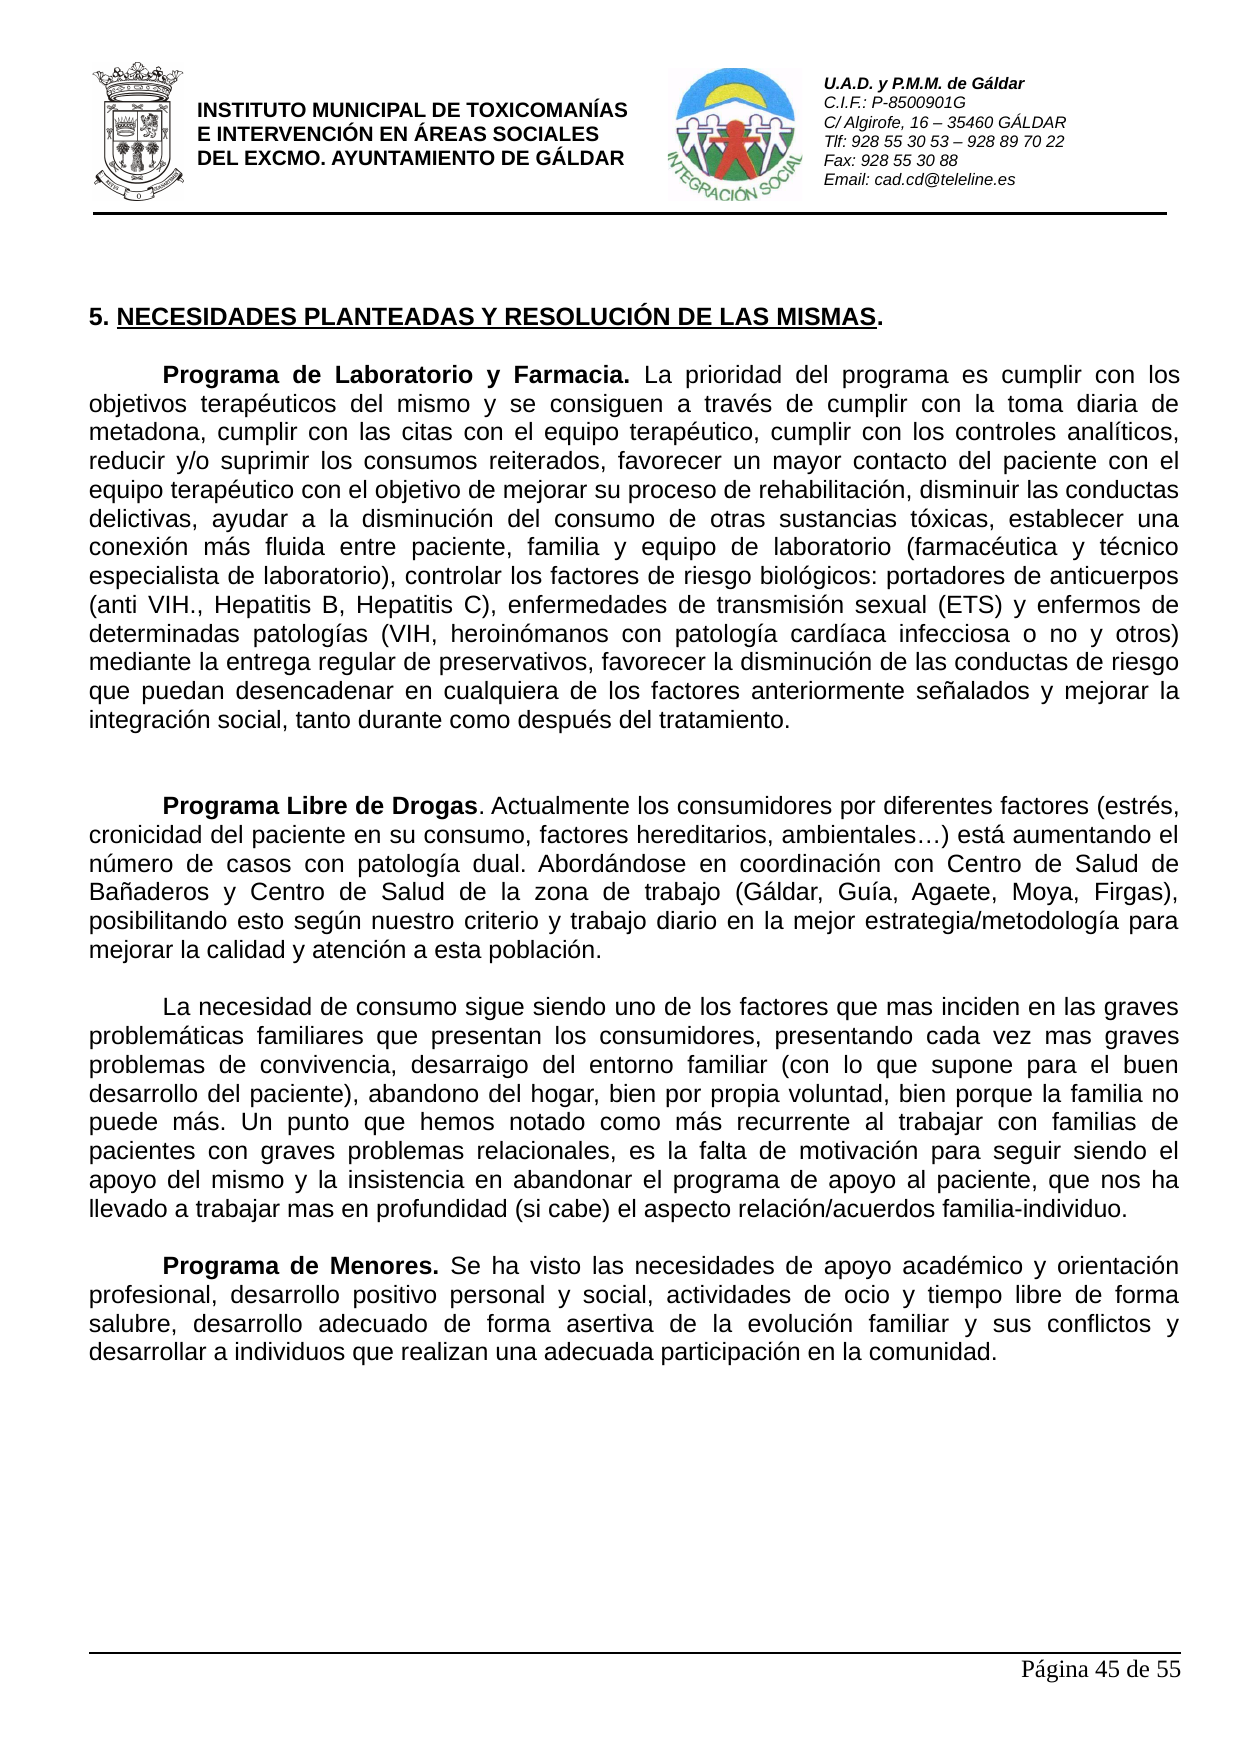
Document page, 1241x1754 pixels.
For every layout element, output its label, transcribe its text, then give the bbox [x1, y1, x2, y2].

text Programa de Laboratorio y Farmacia. La prioridad del programa es cumplir con los objetivos terapéuticos del mismo y se consiguen a través de cumplir con la toma diaria de metadona, cumplir con las citas con el equipo terapéutico, cumplir con los controles analíticos, reducir y/o suprimir los consumos reiterados, favorecer un mayor contacto del paciente con el equipo terapéutico con el objetivo de mejorar su proceso de rehabilitación, disminuir las conductas delictivas, ayudar a la disminución del consumo de otras sustancias tóxicas, establecer una conexión más fluida entre paciente, familia y equipo de laboratorio (farmacéutica y técnico especialista de laboratorio), controlar los factores de riesgo biológicos: portadores de anticuerpos (anti VIH., Hepatitis B, Hepatitis C), enfermedades de transmisión sexual (ETS) y enfermos de determinadas patologías (VIH, heroinómanos con patología cardíaca infecciosa o no y otros) mediante la entrega regular de preservativos, favorecer la disminución de las conductas de riesgo que puedan desencadenar en cualquiera de los factores anteriormente señalados y mejorar la integración social, tanto durante como después del tratamiento. [88, 360, 1181, 733]
text Programa Libre de Drogas. Actualmente los consumidores por diferentes factores (estrés, cronicidad del paciente en su consumo, factores hereditarios, ambientales…) está aumentando el número de casos con patología dual. Abordándose en coordinación con Centro de Salud de Bañaderos y Centro de Salud de la zona de trabajo (Gáldar, Guía, Agaete, Moya, Firgas), posibilitando esto según nuestro criterio y trabajo diario en la mejor estrategia/metodología para mejorar la calidad y atención a esta población. [88, 791, 1181, 963]
text Programa de Menores. Se ha visto las necesidades de apoyo académico y orientación profesional, desarrollo positivo personal y social, actividades de ocio y tiempo libre de forma salubre, desarrollo adecuado de forma asertiva de la evolución familiar y sus conflictos y desarrollar a individuos que realizan una adecuada participación en la comunidad. [88, 1251, 1181, 1366]
picture [667, 68, 803, 201]
text 5. NECESIDADES PLANTEADAS Y RESOLUCIÓN DE LAS MISMAS. [88, 302, 1181, 331]
picture [92, 62, 184, 201]
text La necesidad de consumo sigue siendo uno de los factores que mas inciden en las graves problemáticas familiares que presentan los consumidores, presentando cada vez mas graves problemas de convivencia, desarraigo del entorno familiar (con lo que supone para el buen desarrollo del paciente), abandono del hogar, bien por propia voluntad, bien porque la familia no puede más. Un punto que hemos notado como más recurrente al trabajar con familias de pacientes con graves problemas relacionales, es la falta de motivación para seguir siendo el apoyo del mismo y la insistencia en abandonar el programa de apoyo al paciente, que nos ha llevado a trabajar mas en profundidad (si cabe) el aspecto relación/acuerdos familia-individuo. [88, 992, 1181, 1222]
